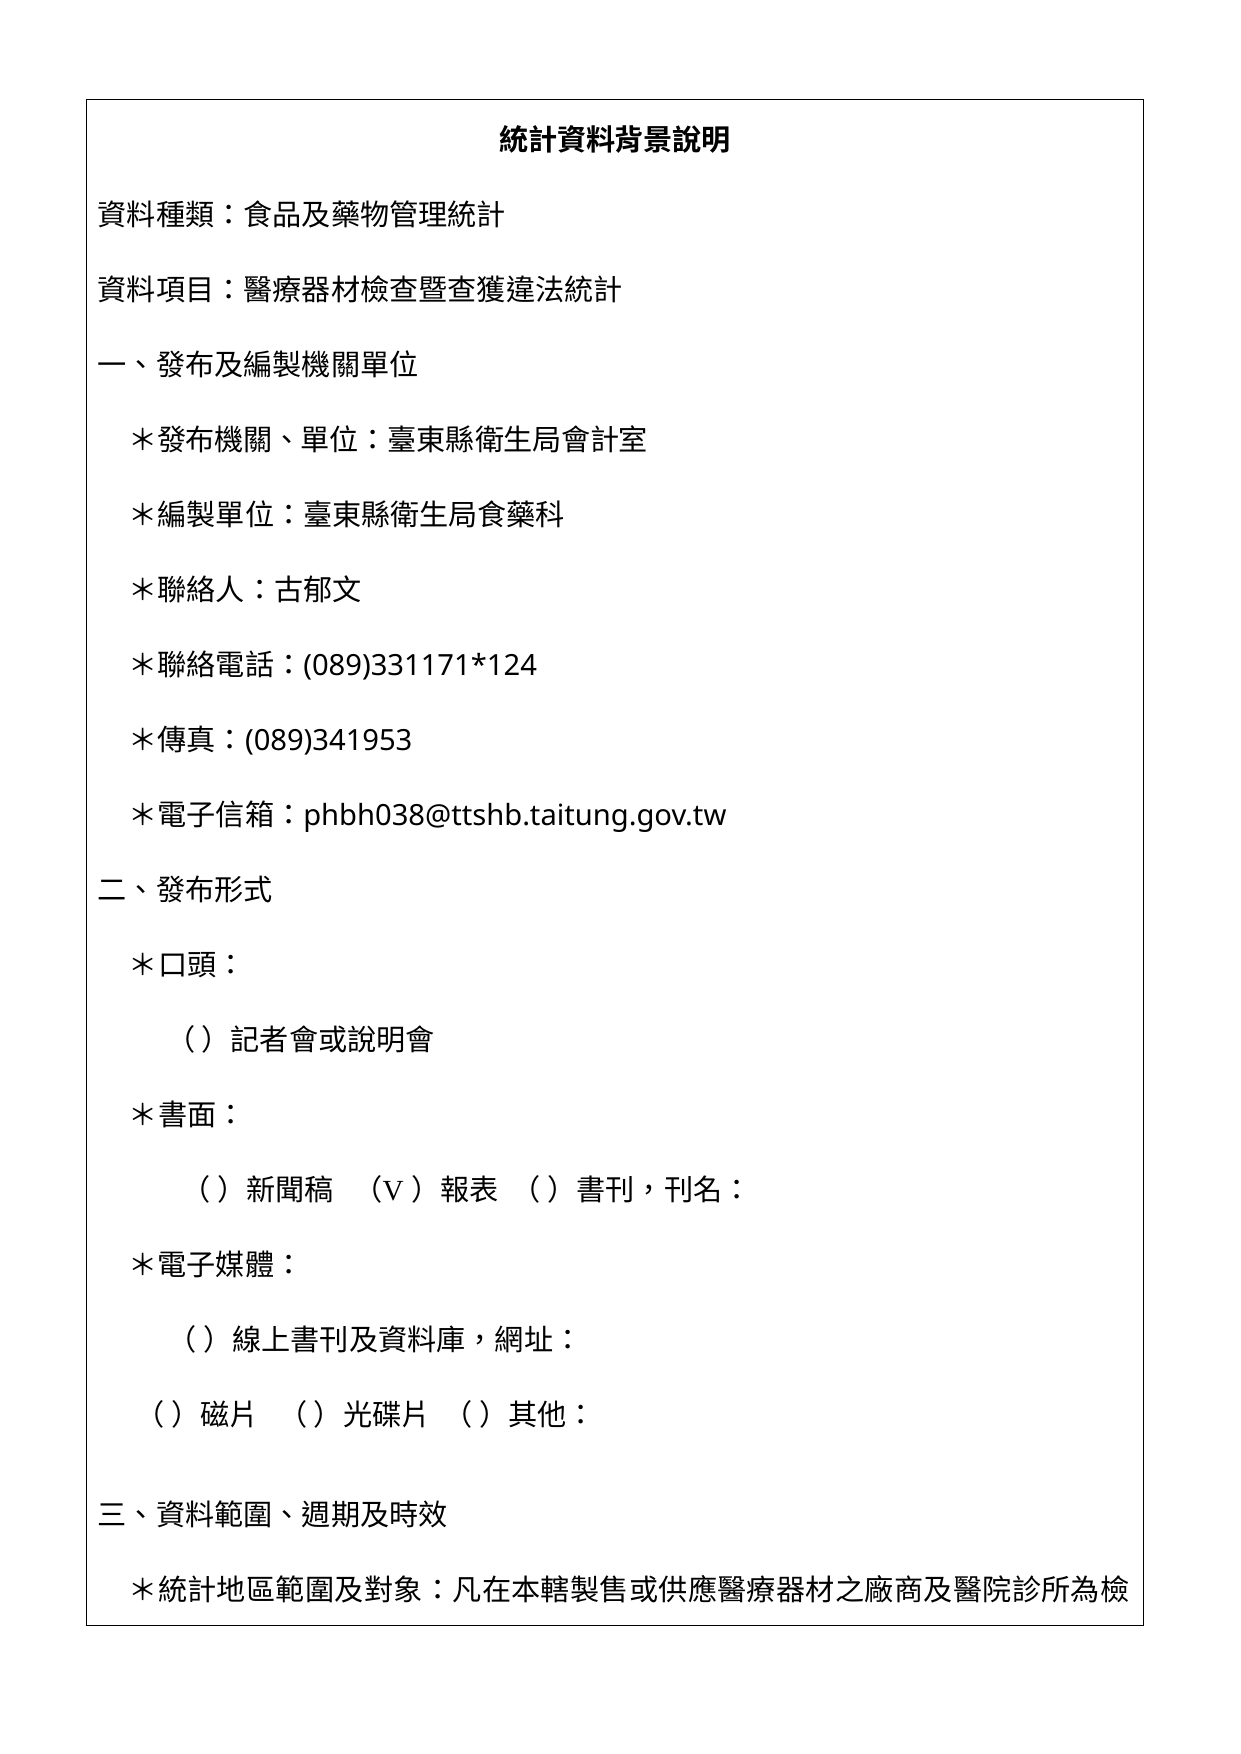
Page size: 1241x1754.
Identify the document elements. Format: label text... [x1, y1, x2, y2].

table_header 統計資料背景說明 資料種類：食品及藥物管理統計 資料項目：醫療器材檢查暨查獲違法統計 一、發布及編製機關單位 ＊發布機關、單位：臺東縣衛生局會計室 ＊編製單位：臺東縣衛生局食藥科 ＊聯絡人：古郁文 ＊聯絡電話：(089)331171*124 ＊傳真：(089)341953 ＊電子信箱：phbh038@ttshb.taitung.gov.tw 二、發布形式 口頭： （ ）記者會或說明會 書面： （ ）新聞稿 （V ）報表 （ ）書刊，刊名： ＊電子媒體： （ ）線上書刊及資料庫，網址： （ ）磁片 （ ）光碟片 （ ）其他： 三、資料範圍、週期及時效 ＊統計地區範圍及對象：凡在本轄製售或供應醫療器材之廠商及醫院診所為檢 [87, 100, 1143, 1625]
